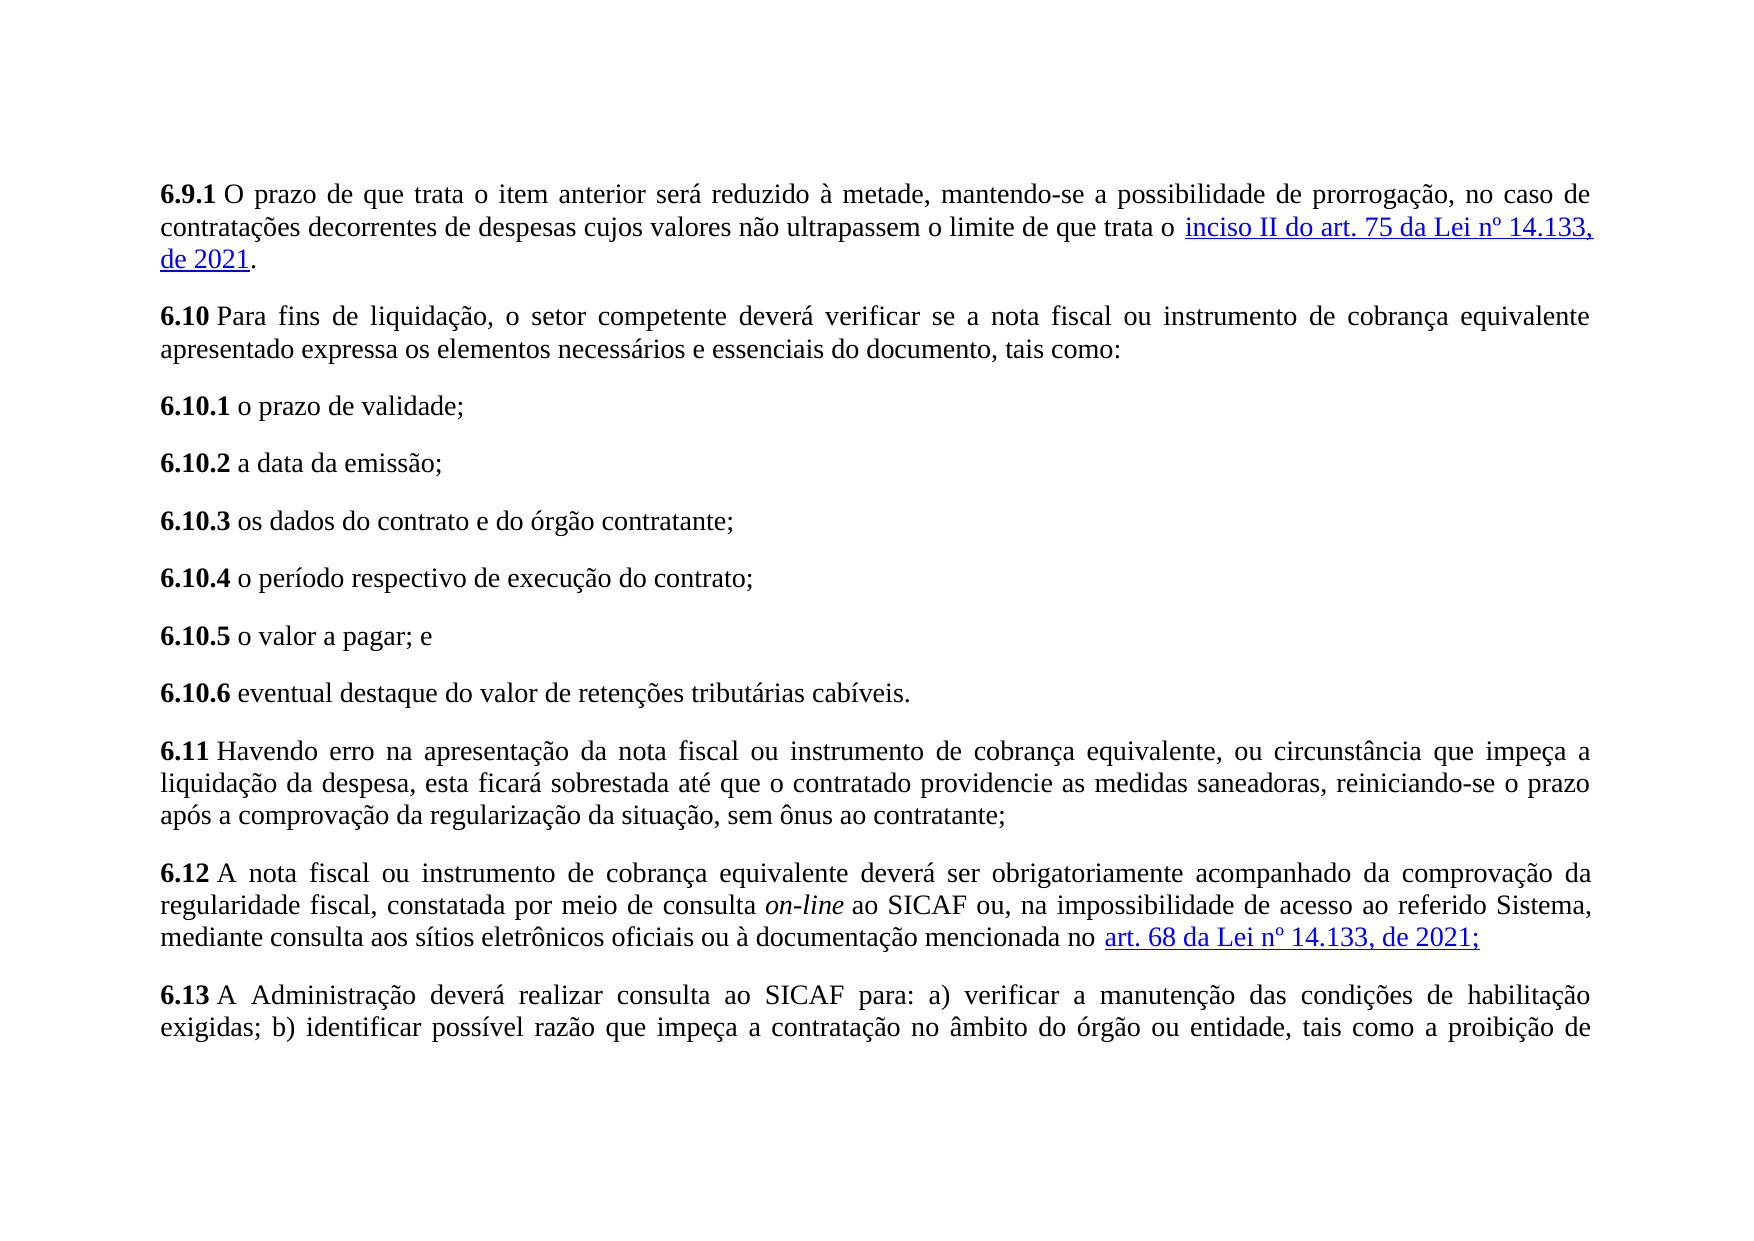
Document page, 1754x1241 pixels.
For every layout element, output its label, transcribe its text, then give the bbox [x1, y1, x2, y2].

text 6.10 Para fins de liquidação, o setor competente deverá verificar se a nota fiscal ou instrumento de cobrança equivalente apresentado expressa os elementos necessários e essenciais do documento, tais como: [160, 299, 1594, 364]
text 6.10.4 o período respectivo de execução do contrato; [160, 561, 1594, 594]
text 6.10.3 os dados do contrato e do órgão contratante; [160, 504, 1594, 536]
text 6.10.6 eventual destaque do valor de retenções tributárias cabíveis. [160, 676, 1594, 708]
text 6.10.1 o prazo de validade; [160, 389, 1594, 422]
text 6.13 A Administração deverá realizar consulta ao SICAF para: a) verificar a manutenção das condições de habilitação exigidas; b) identificar possível razão que impeça a contratação no âmbito do órgão ou entidade, tais como a proibição de [160, 978, 1594, 1043]
text 6.10.2 a data da emissão; [160, 447, 1594, 479]
text 6.9.1 O prazo de que trata o item anterior será reduzido à metade, mantendo-se a possibilidade de prorrogação, no caso de contratações decorrentes de despesas cujos valores não ultrapassem o limite de que trata o inciso II do art. 75 da Lei nº 14.133, de 2021. [160, 177, 1594, 274]
text 6.11 Havendo erro na apresentação da nota fiscal ou instrumento de cobrança equivalente, ou circunstância que impeça a liquidação da despesa, esta ficará sobrestada até que o contratado providencie as medidas saneadoras, reiniciando-se o prazo após a comprovação da regularização da situação, sem ônus ao contratante; [160, 733, 1594, 831]
text 6.10.5 o valor a pagar; e [160, 619, 1594, 651]
text 6.12 A nota fiscal ou instrumento de cobrança equivalente deverá ser obrigatoriamente acompanhado da comprovação da regularidade fiscal, constatada por meio de consulta on-line ao SICAF ou, na impossibilidade de acesso ao referido Sistema, mediante consulta aos sítios eletrônicos oficiais ou à documentação mencionada no art. 68 da Lei nº 14.133, de 2021; [160, 856, 1594, 953]
